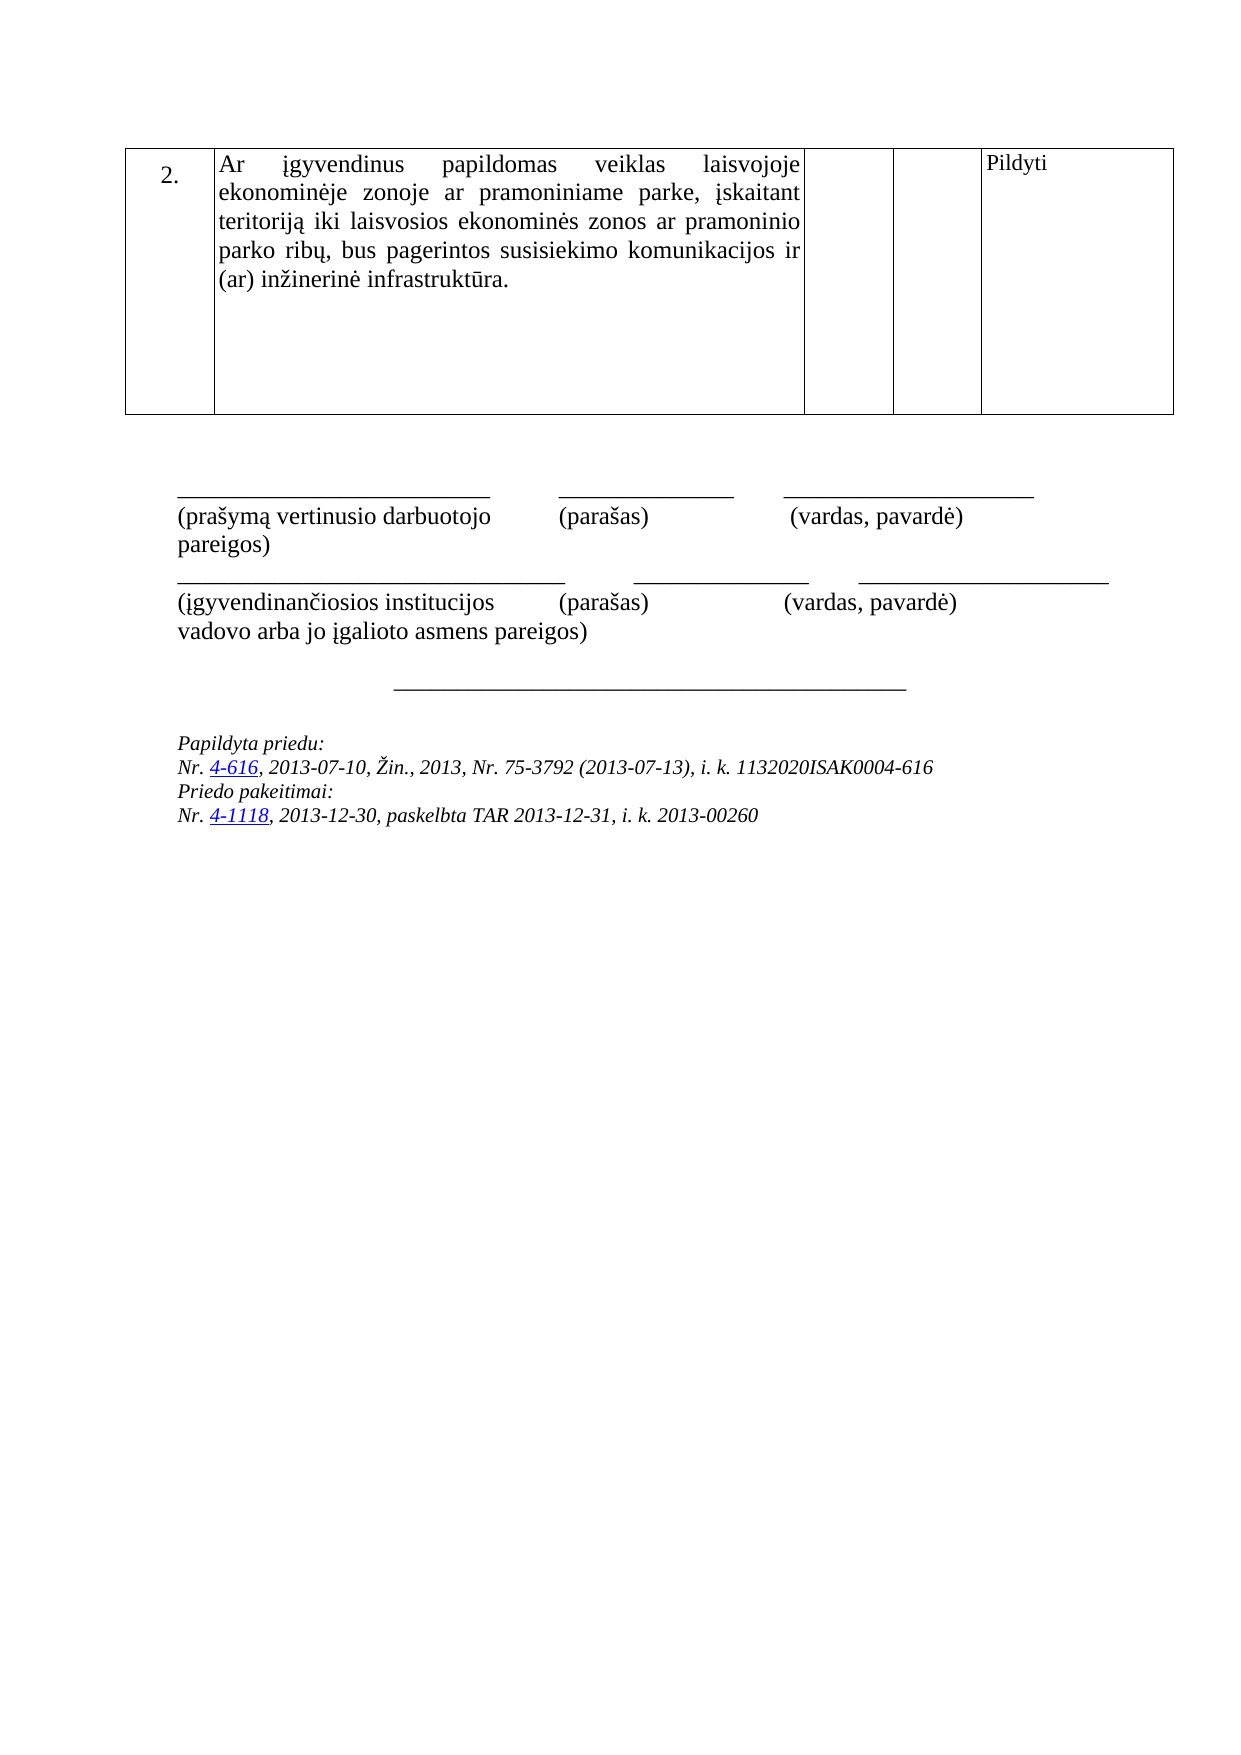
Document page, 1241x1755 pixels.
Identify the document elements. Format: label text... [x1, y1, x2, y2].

text Nr. 4-616, 2013-07-10, Žin., 2013, Nr. 75-3792 (2013-07-13), i. k. 1132020ISAK0004-616 [177, 755, 1122, 779]
text pareigos) [177, 529, 1122, 558]
table_cell [894, 149, 981, 413]
table_cell Pildyti [982, 149, 1173, 413]
table_cell Ar įgyvendinus papildomas veiklas laisvojoje ekonominėje zonoje ar pramoniniame parke, įskaitant teritoriją iki laisvosios ekonominės zonos ar pramoninio parko ribų, bus pagerintos susisiekimo komunikacijos ir (ar) inžinerinė infrastruktūra. [215, 149, 804, 413]
text _______________________________ ______________ ____________________ [177, 558, 1122, 587]
text Priedo pakeitimai: [177, 779, 1122, 803]
text Nr. 4-1118, 2013-12-30, paskelbta TAR 2013-12-31, i. k. 2013-00260 [177, 803, 1122, 827]
text _________________________ ______________ ____________________ [177, 472, 1122, 501]
text ––––––––––––––––––––––––––––––––––––––––– [177, 673, 1122, 702]
table_cell [805, 149, 893, 413]
text (įgyvendinančiosios institucijos (parašas) (vardas, pavardė) [177, 587, 1122, 616]
text vadovo arba jo įgalioto asmens pareigos) [177, 616, 1122, 644]
text (prašymą vertinusio darbuotojo (parašas) (vardas, pavardė) [177, 501, 1122, 529]
text Papildyta priedu: [177, 731, 1122, 755]
table_cell 2. [126, 149, 214, 413]
